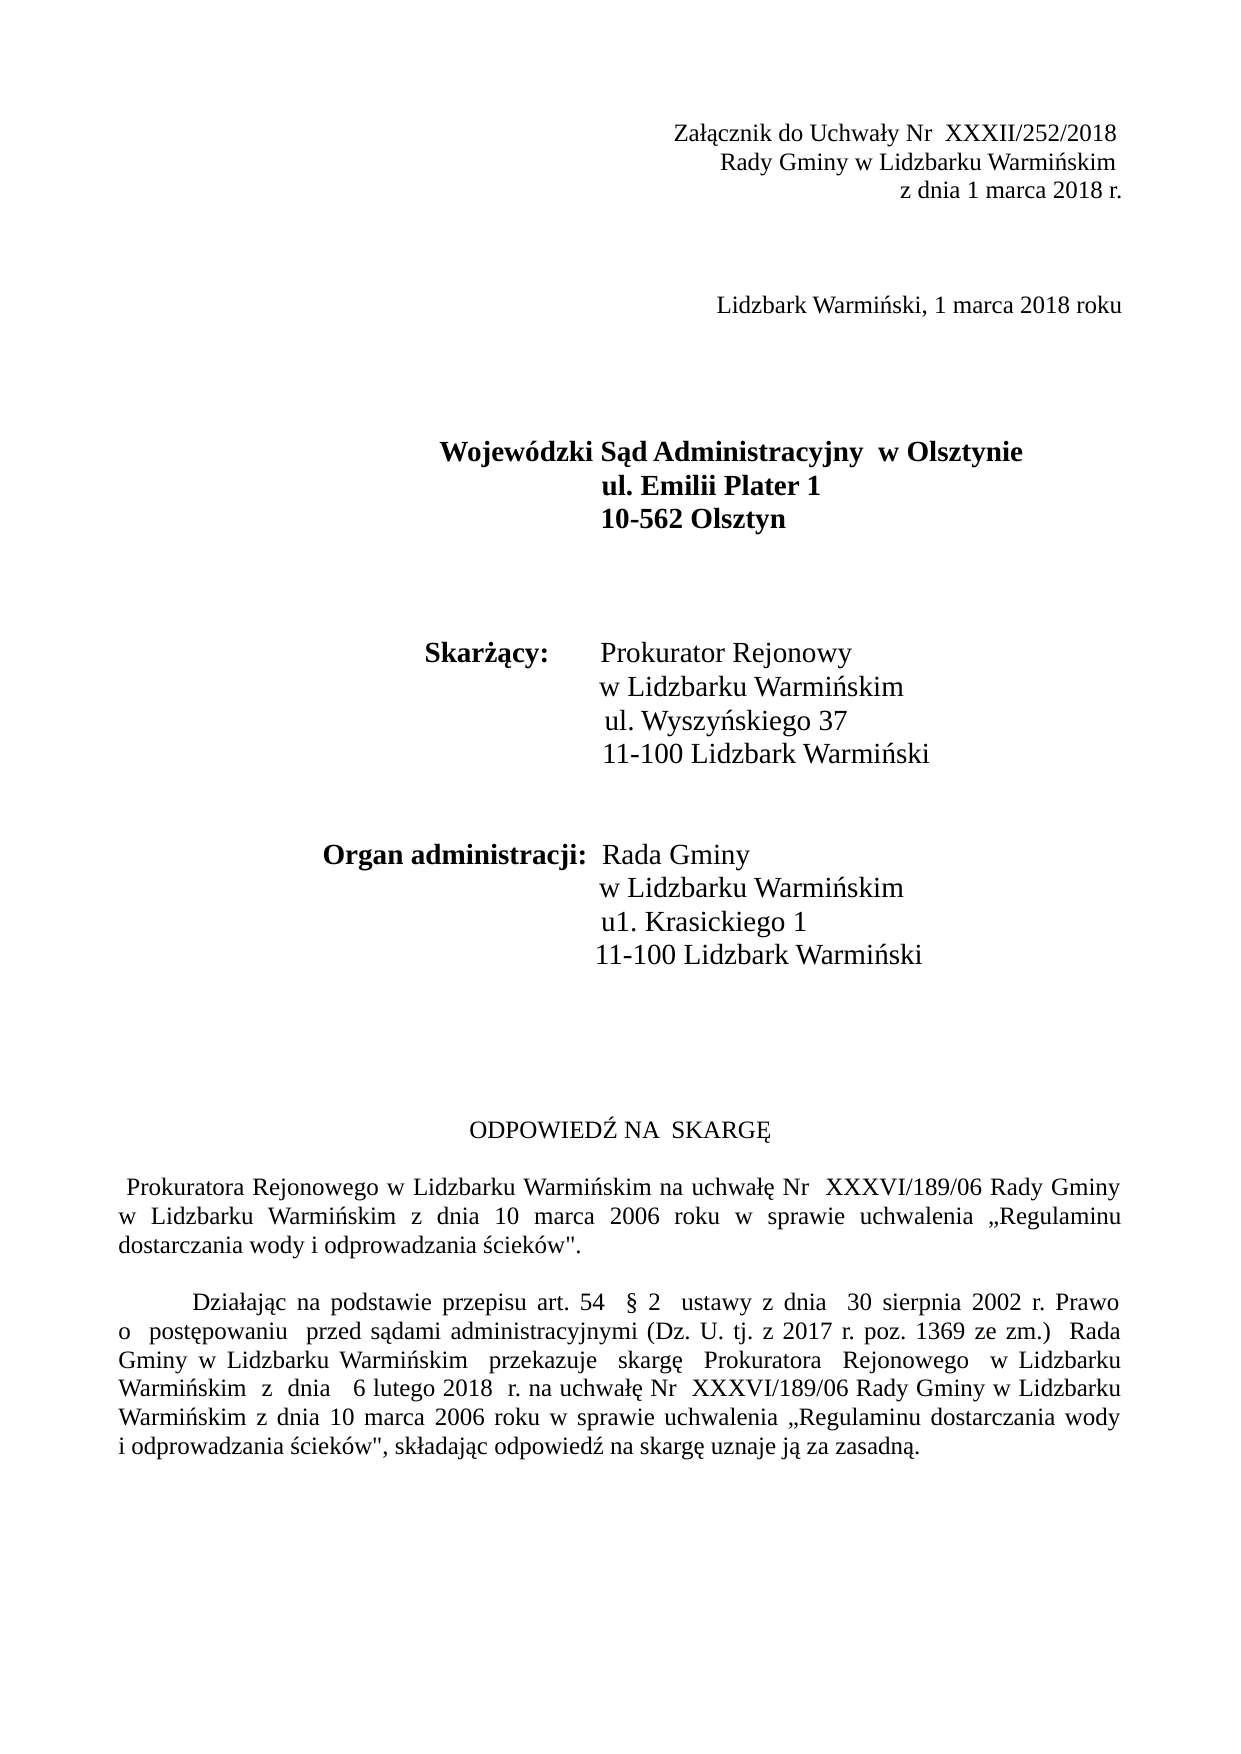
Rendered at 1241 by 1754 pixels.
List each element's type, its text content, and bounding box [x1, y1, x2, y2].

text Załącznik do Uchwały Nr XXXII/252/2018 [118, 118, 1122, 147]
text ODPOWIEDŹ NA SKARGĘ [118, 1115, 1122, 1143]
text Prokuratora Rejonowego w Lidzbarku Warmińskim na uchwałę Nr XXXVI/189/06 Rady Gminy w Lidzbarku Warmińskim z dnia 10 marca 2006 roku w sprawie uchwalenia „Regulaminu dostarczania wody i odprowadzania ścieków". [118, 1172, 1122, 1258]
text 11-100 Lidzbark Warmiński [118, 736, 1122, 770]
text Rady Gminy w Lidzbarku Warmińskim [118, 147, 1122, 176]
text Organ administracji: Rada Gminy [118, 837, 1122, 870]
text Lidzbark Warmiński, 1 marca 2018 roku [118, 291, 1122, 319]
text ul. Emilii Plater 1 [118, 468, 1122, 501]
text w Lidzbarku Warmińskim [118, 669, 1122, 703]
text Działając na podstawie przepisu art. 54 § 2 ustawy z dnia 30 sierpnia 2002 r. Prawo o postępowaniu przed sądami administracyjnymi (Dz. U. tj. z 2017 r. poz. 1369 ze zm.) Rada Gminy w Lidzbarku Warmińskim przekazuje skargę Prokuratora Rejonowego w Lidzbarku Warmińskim z dnia 6 lutego 2018 r. na uchwałę Nr XXXVI/189/06 Rady Gminy w Lidzbarku Warmińskim z dnia 10 marca 2006 roku w sprawie uchwalenia „Regulaminu dostarczania wody i odprowadzania ścieków", składając odpowiedź na skargę uznaje ją za zasadną. [118, 1287, 1122, 1460]
text w Lidzbarku Warmińskim [118, 870, 1122, 904]
text z dnia 1 marca 2018 r. [118, 176, 1122, 204]
text ul. Wyszyńskiego 37 [118, 703, 1122, 736]
text 10-562 Olsztyn [118, 501, 1122, 535]
text u1. Krasickiego 1 [118, 904, 1122, 937]
text 11-100 Lidzbark Warmiński [118, 937, 1122, 971]
text Skarżący: Prokurator Rejonowy [118, 636, 1122, 669]
text Wojewódzki Sąd Administracyjny w Olsztynie [118, 434, 1122, 468]
